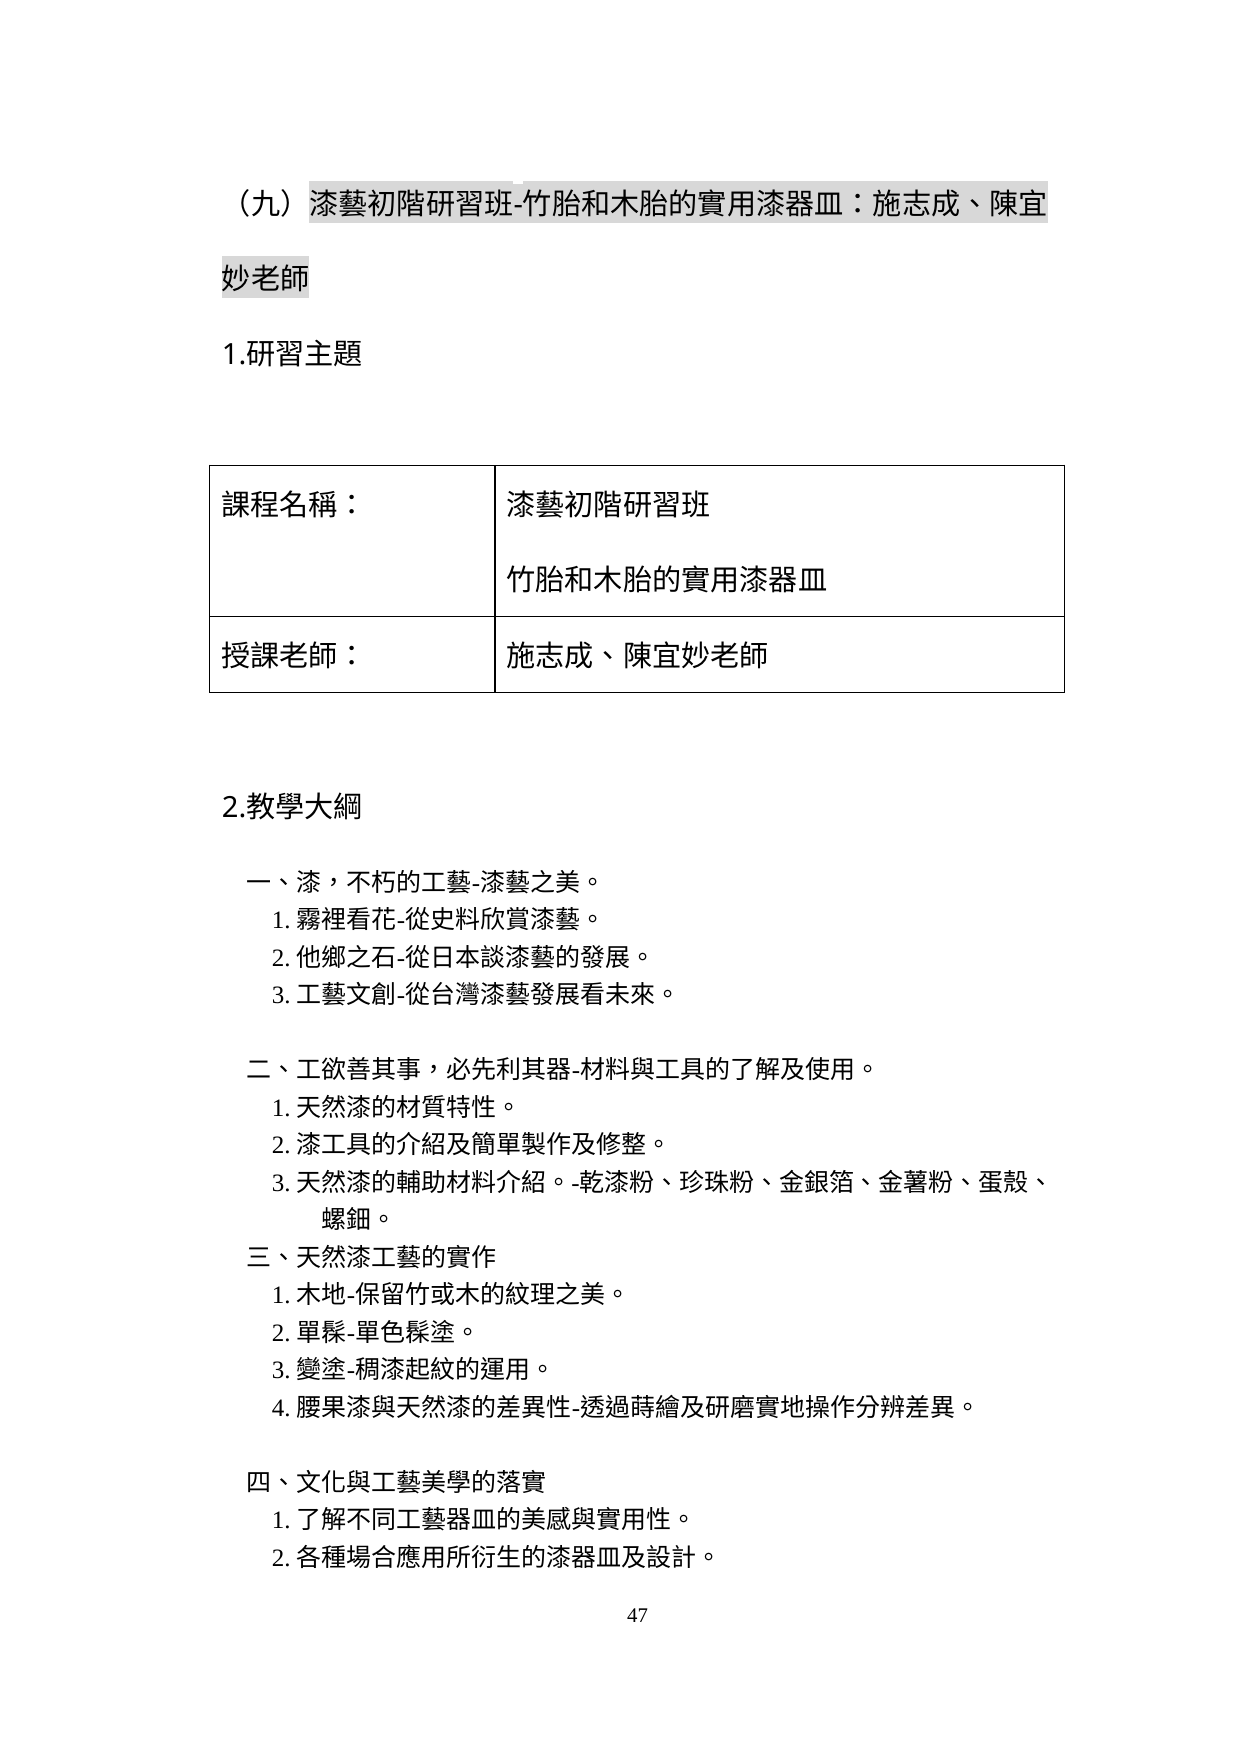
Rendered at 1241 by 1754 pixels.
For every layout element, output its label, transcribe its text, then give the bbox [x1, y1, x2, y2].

table_header 課程名稱： [210, 466, 494, 616]
text 1. 天然漆的材質特性。 [247, 1086, 1053, 1124]
text 4. 腰果漆與天然漆的差異性-透過蒔繪及研磨實地操作分辨差異。 [247, 1386, 1053, 1424]
text 四、文化與工藝美學的落實 [247, 1461, 1053, 1499]
text 1.研習主題 [222, 314, 1053, 389]
text 1. 霧裡看花-從史料欣賞漆藝。 [247, 899, 1053, 936]
text 3. 天然漆的輔助材料介紹。-乾漆粉、珍珠粉、金銀箔、金薯粉、蛋殼、 [247, 1161, 1053, 1199]
text 2. 他鄉之石-從日本談漆藝的發展。 [247, 936, 1053, 974]
text 2. 單髹-單色髹塗。 [247, 1311, 1053, 1349]
text 螺鈿。 [322, 1199, 1053, 1236]
table_cell 授課老師： [210, 617, 494, 692]
text 1. 木地-保留竹或木的紋理之美。 [247, 1274, 1053, 1311]
text 2. 漆工具的介紹及簡單製作及修整。 [247, 1124, 1053, 1161]
text 一、漆，不朽的工藝-漆藝之美。 [247, 861, 1053, 899]
text 3. 變塗-稠漆起紋的運用。 [247, 1349, 1053, 1386]
text 二、工欲善其事，必先利其器-材料與工具的了解及使用。 [247, 1049, 1053, 1086]
table_header 漆藝初階研習班 竹胎和木胎的實用漆器皿 [496, 466, 1064, 616]
text 2.教學大綱 [222, 768, 1053, 843]
text 3. 工藝文創-從台灣漆藝發展看未來。 [247, 974, 1053, 1011]
text （九）漆藝初階研習班-竹胎和木胎的實用漆器皿：施志成、陳宜妙老師 [222, 164, 1053, 314]
table_cell 施志成、陳宜妙老師 [496, 617, 1064, 692]
text 2. 各種場合應用所衍生的漆器皿及設計。 [247, 1536, 1053, 1574]
text 三、天然漆工藝的實作 [247, 1236, 1053, 1274]
text 1. 了解不同工藝器皿的美感與實用性。 [247, 1499, 1053, 1536]
